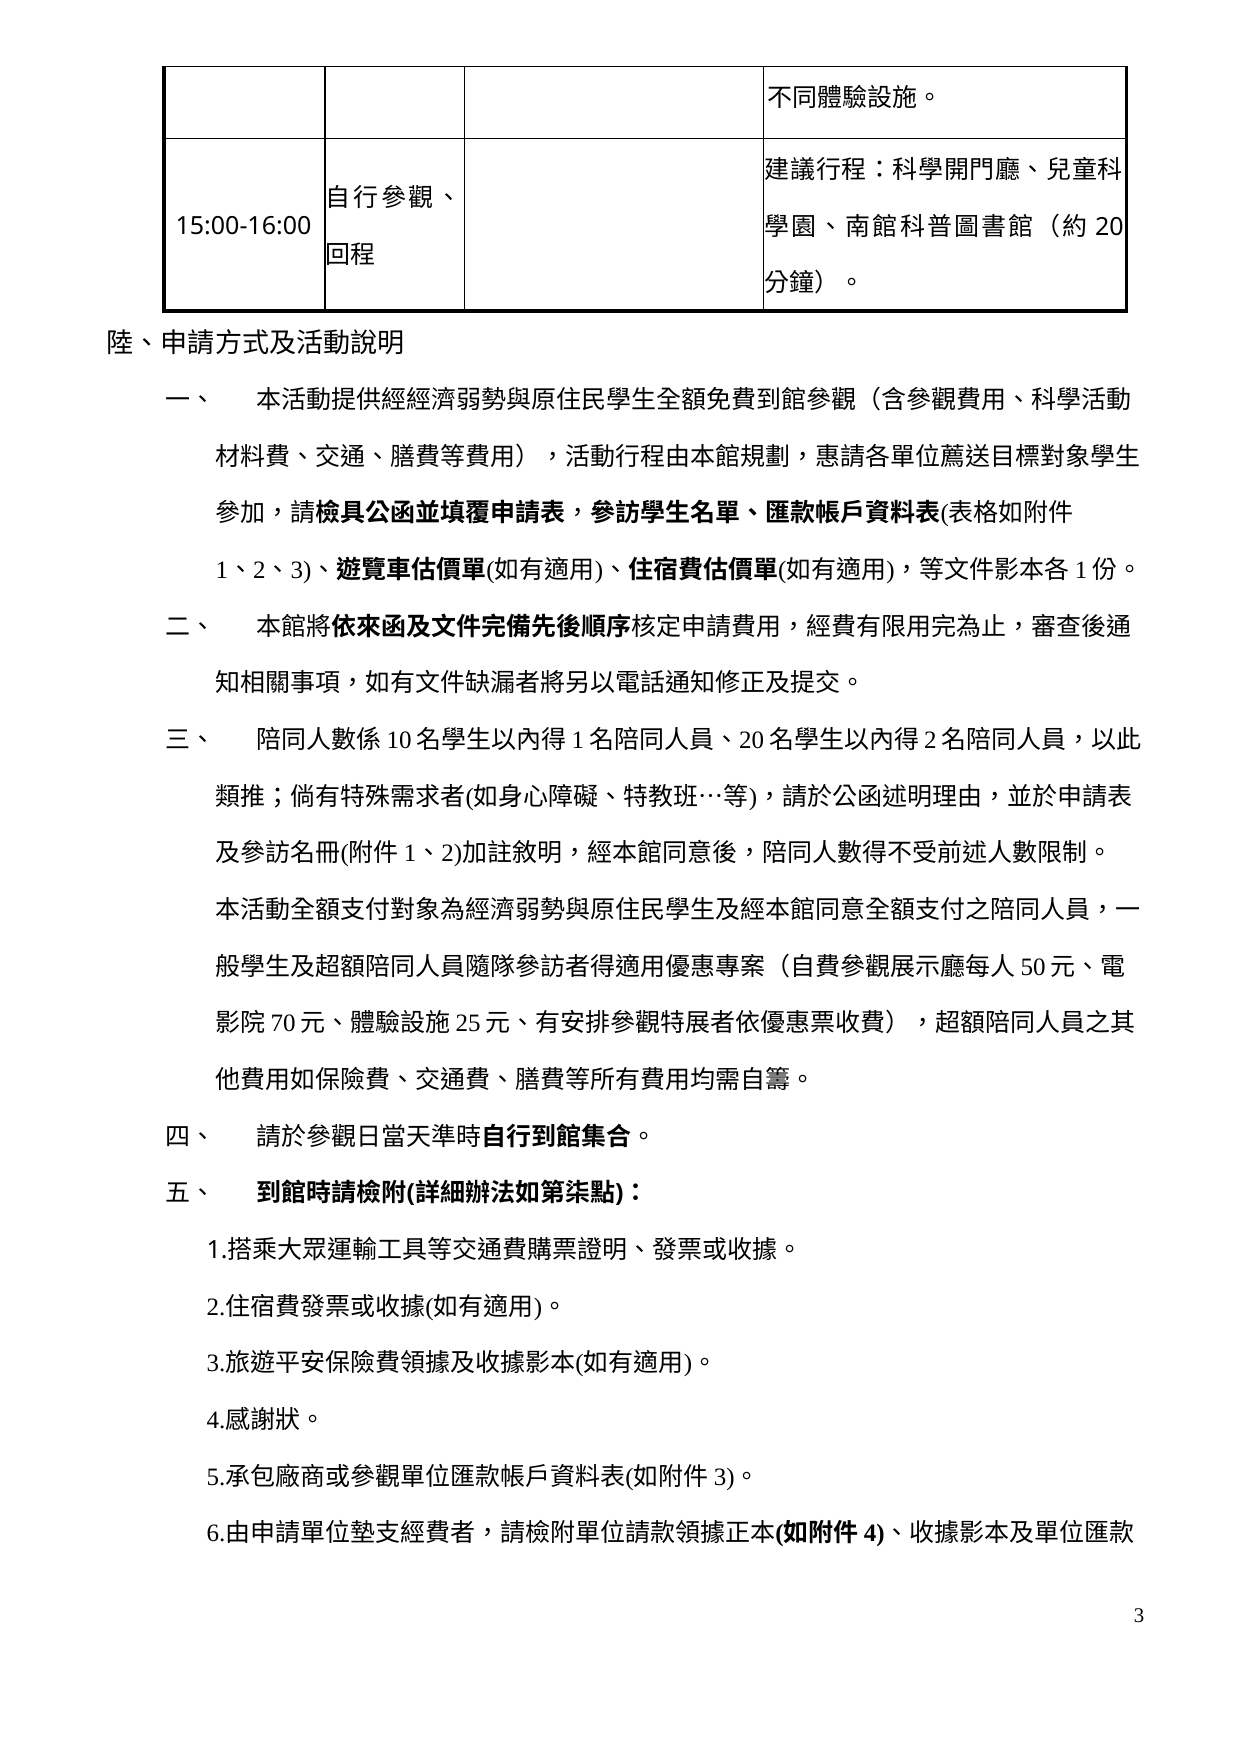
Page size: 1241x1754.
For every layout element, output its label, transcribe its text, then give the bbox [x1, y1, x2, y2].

text 本活動全額支付對象為經濟弱勢與原住民學生及經本館同意全額支付之陪同人員，一般學生及超額陪同人員隨隊參訪者得適用優惠專案（自費參觀展示廳每人50元、電影院70元、體驗設施25元、有安排參觀特展者依優惠票收費），超額陪同人員之其他費用如保險費、交通費、膳費等所有費用均需自籌。 [215, 879, 1144, 1106]
text 5.承包廠商或參觀單位匯款帳戶資料表(如附件3)。 [206, 1446, 1144, 1502]
text 1.搭乘大眾運輸工具等交通費購票證明、發票或收據。 [206, 1219, 1144, 1276]
table_cell 不同體驗設施。 [764, 67, 1125, 138]
table_cell 15:00-16:00 [166, 139, 324, 309]
table_cell 建議行程：科學開門廳、兒童科學園、南館科普圖書館（約20分鐘）。 [764, 139, 1125, 309]
list 到館時請檢附(詳細辦法如第柒點)： [165, 1162, 1144, 1219]
text 4.感謝狀。 [206, 1389, 1144, 1446]
list 請於參觀日當天準時自行到館集合。 [165, 1106, 1144, 1162]
table_cell 自行參觀、回程 [326, 139, 464, 309]
table_cell [326, 67, 464, 138]
text 陸、申請方式及活動說明 [106, 312, 1144, 369]
text 3.旅遊平安保險費領據及收據影本(如有適用)。 [206, 1332, 1144, 1389]
list 本活動提供經經濟弱勢與原住民學生全額免費到館參觀（含參觀費用、科學活動材料費、交通、膳費等費用），活動行程由本館規劃，惠請各單位薦送目標對象學生參加，請檢具公函並填覆申請表，參訪學生名單、匯款帳戶資料表(表格如附件1、2、3)、遊覽車估價單(如有適用)、住宿費估價單(如有適用)，等文件影本各1份。 [165, 369, 1144, 596]
list 本館將依來函及文件完備先後順序核定申請費用，經費有限用完為止，審查後通知相關事項，如有文件缺漏者將另以電話通知修正及提交。 [165, 596, 1144, 709]
text 6.由申請單位墊支經費者，請檢附單位請款領據正本(如附件4)、收據影本及單位匯款 [206, 1502, 1144, 1559]
table_cell [465, 139, 763, 309]
table_cell [465, 67, 763, 138]
table_cell [166, 67, 324, 138]
list 陪同人數係10名學生以內得1名陪同人員、20名學生以內得2名陪同人員，以此類推；倘有特殊需求者(如身心障礙、特教班…等)，請於公函述明理由，並於申請表及參訪名冊(附件1、2)加註敘明，經本館同意後，陪同人數得不受前述人數限制。 [165, 709, 1144, 879]
text 2.住宿費發票或收據(如有適用)。 [206, 1276, 1144, 1332]
